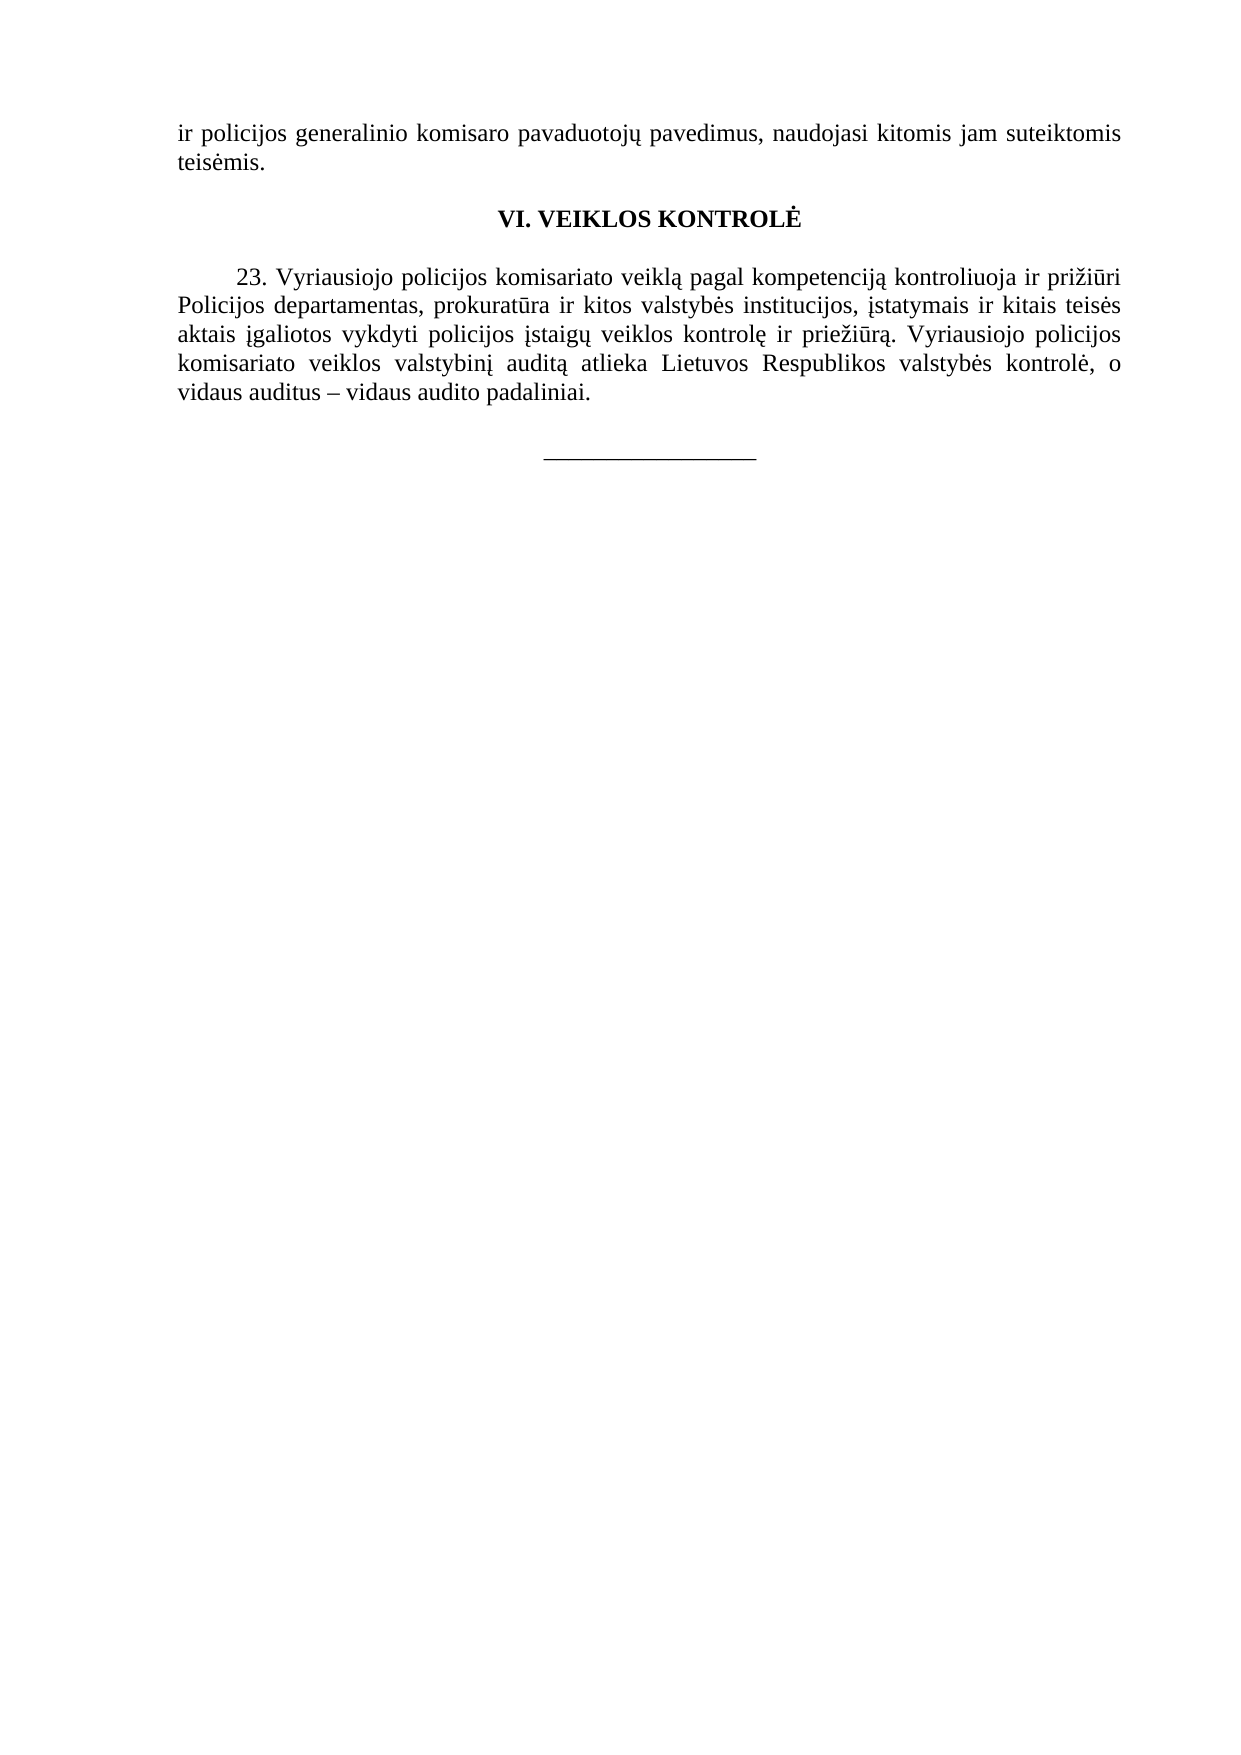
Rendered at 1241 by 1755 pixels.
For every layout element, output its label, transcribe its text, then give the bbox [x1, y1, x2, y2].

text _________________ [177, 434, 1122, 463]
text VI. VEIKLOS KONTROLĖ [177, 204, 1122, 233]
text ir policijos generalinio komisaro pavaduotojų pavedimus, naudojasi kitomis jam suteiktomis teisėmis. [177, 118, 1122, 176]
text 23. Vyriausiojo policijos komisariato veiklą pagal kompetenciją kontroliuoja ir prižiūri Policijos departamentas, prokuratūra ir kitos valstybės institucijos, įstatymais ir kitais teisės aktais įgaliotos vykdyti policijos įstaigų veiklos kontrolę ir priežiūrą. Vyriausiojo policijos komisariato veiklos valstybinį auditą atlieka Lietuvos Respublikos valstybės kontrolė, o vidaus auditus – vidaus audito padaliniai. [177, 262, 1122, 406]
